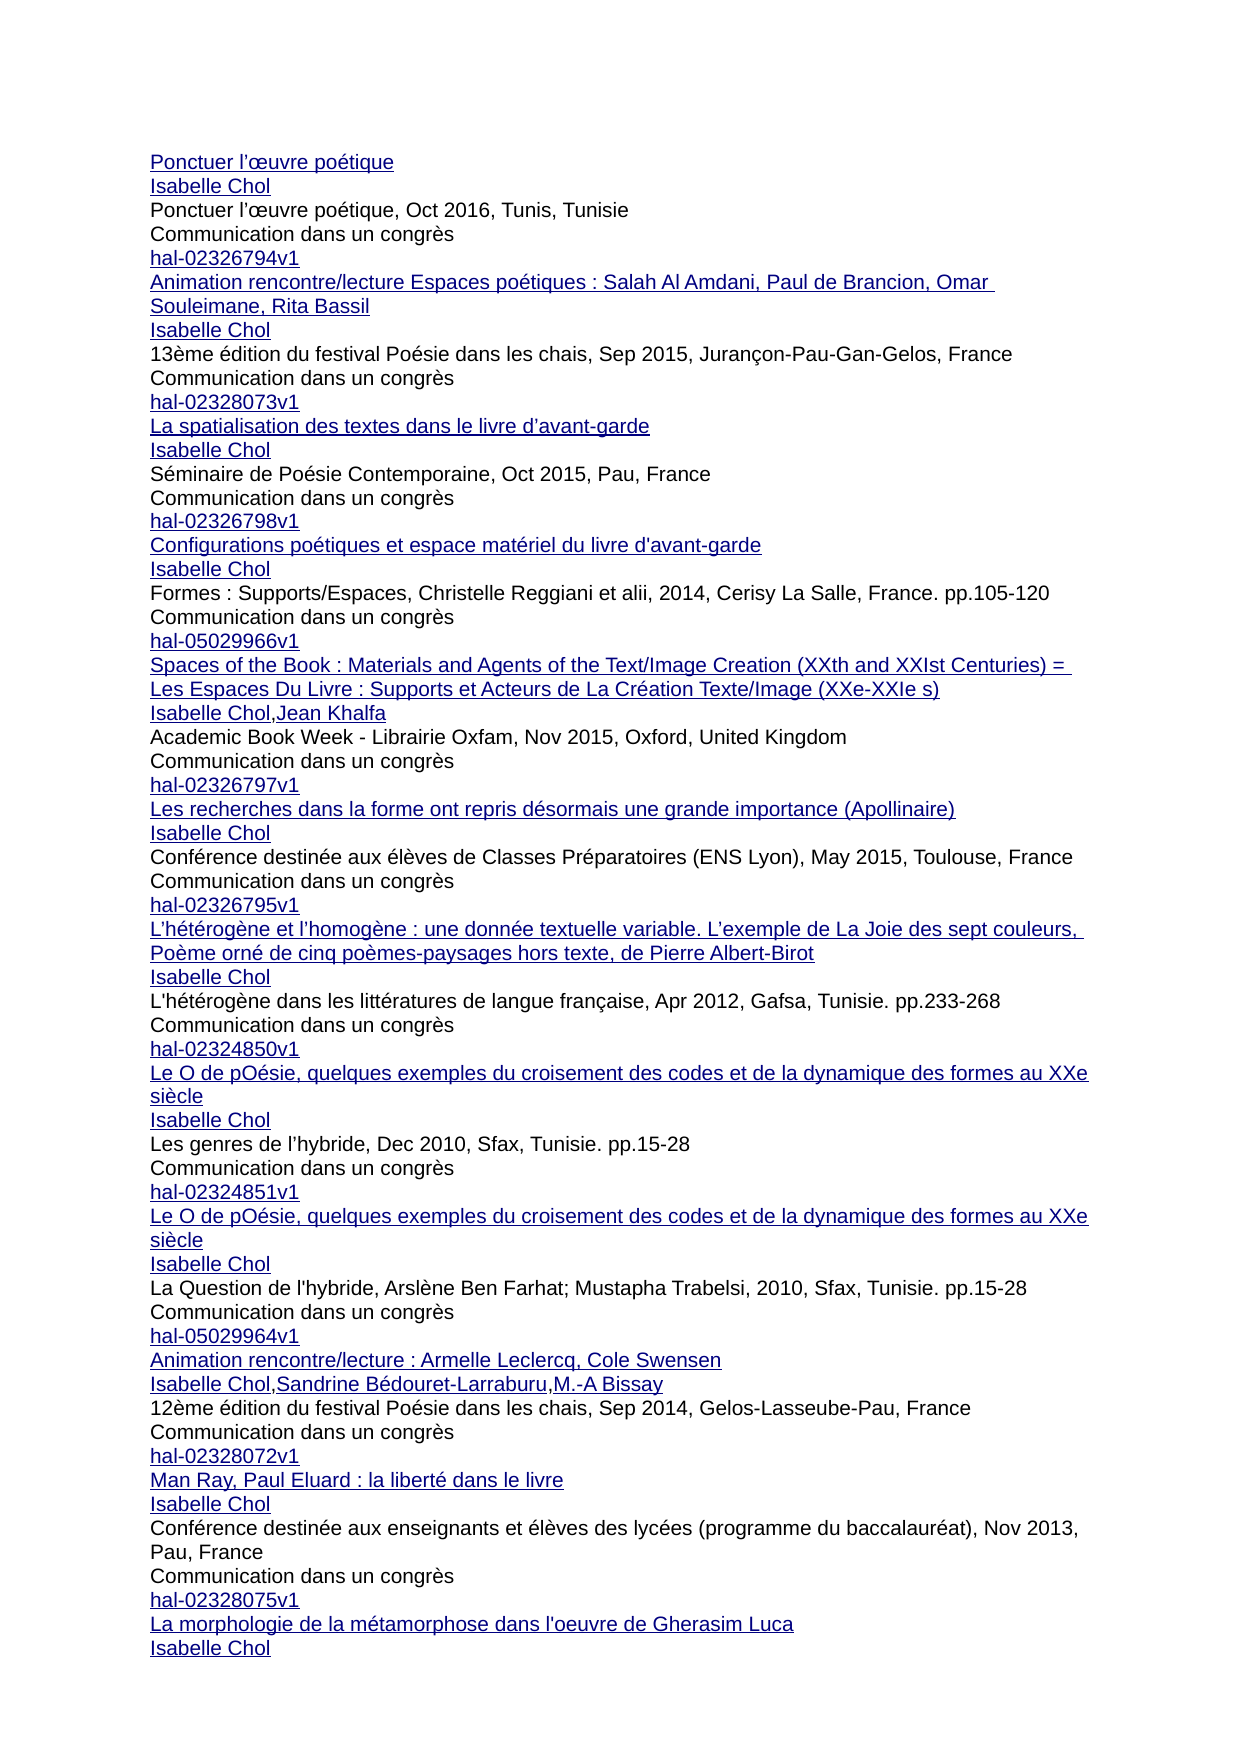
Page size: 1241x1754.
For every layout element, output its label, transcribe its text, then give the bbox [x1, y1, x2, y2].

table_cell Animation rencontre/lecture Espaces poétiques : Salah Al Amdani, Paul de Brancion, Omar Souleimane, Rita Bassil Isabelle Chol 13ème édition du festival Poésie dans les chais, Sep 2015, Jurançon-Pau-Gan-Gelos, France Communication dans un congrès hal-02328073v1 [150, 270, 1090, 413]
table_cell Le O de pOésie, quelques exemples du croisement des codes et de la dynamique des formes au XXe siècle Isabelle Chol Les genres de l’hybride, Dec 2010, Sfax, Tunisie. pp.15-28 Communication dans un congrès hal-02324851v1 [150, 1060, 1090, 1204]
table_cell La morphologie de la métamorphose dans l'oeuvre de Gherasim Luca Isabelle Chol [150, 1611, 1090, 1659]
table_cell Spaces of the Book : Materials and Agents of the Text/Image Creation (XXth and XXIst Centuries) = Les Espaces Du Livre : Supports et Acteurs de La Création Texte/Image (XXe-XXIe s) Isabelle Chol,Jean Khalfa Academic Book Week - Librairie Oxfam, Nov 2015, Oxford, United Kingdom Communication dans un congrès hal-02326797v1 [150, 653, 1090, 797]
table_cell Animation rencontre/lecture : Armelle Leclercq, Cole Swensen Isabelle Chol,Sandrine Bédouret-Larraburu,M.-A Bissay 12ème édition du festival Poésie dans les chais, Sep 2014, Gelos-Lasseube-Pau, France Communication dans un congrès hal-02328072v1 [150, 1348, 1090, 1468]
table_cell Ponctuer l’œuvre poétique Isabelle Chol Ponctuer l’œuvre poétique, Oct 2016, Tunis, Tunisie Communication dans un congrès hal-02326794v1 [150, 150, 1090, 270]
table_cell Configurations poétiques et espace matériel du livre d'avant-garde Isabelle Chol Formes : Supports/Espaces, Christelle Reggiani et alii, 2014, Cerisy La Salle, France. pp.105-120 Communication dans un congrès hal-05029966v1 [150, 533, 1090, 653]
table_cell Man Ray, Paul Eluard : la liberté dans le livre Isabelle Chol Conférence destinée aux enseignants et élèves des lycées (programme du baccalauréat), Nov 2013, Pau, France Communication dans un congrès hal-02328075v1 [150, 1468, 1090, 1611]
table_cell La spatialisation des textes dans le livre d’avant-garde Isabelle Chol Séminaire de Poésie Contemporaine, Oct 2015, Pau, France Communication dans un congrès hal-02326798v1 [150, 414, 1090, 533]
table_cell Les recherches dans la forme ont repris désormais une grande importance (Apollinaire) Isabelle Chol Conférence destinée aux élèves de Classes Préparatoires (ENS Lyon), May 2015, Toulouse, France Communication dans un congrès hal-02326795v1 [150, 797, 1090, 917]
table_cell Le O de pOésie, quelques exemples du croisement des codes et de la dynamique des formes au XXe siècle Isabelle Chol La Question de l'hybride, Arslène Ben Farhat; Mustapha Trabelsi, 2010, Sfax, Tunisie. pp.15-28 Communication dans un congrès hal-05029964v1 [150, 1204, 1090, 1348]
table_cell L’hétérogène et l’homogène : une donnée textuelle variable. L’exemple de La Joie des sept couleurs, Poème orné de cinq poèmes-paysages hors texte, de Pierre Albert-Birot Isabelle Chol L'hétérogène dans les littératures de langue française, Apr 2012, Gafsa, Tunisie. pp.233-268 Communication dans un congrès hal-02324850v1 [150, 917, 1090, 1060]
